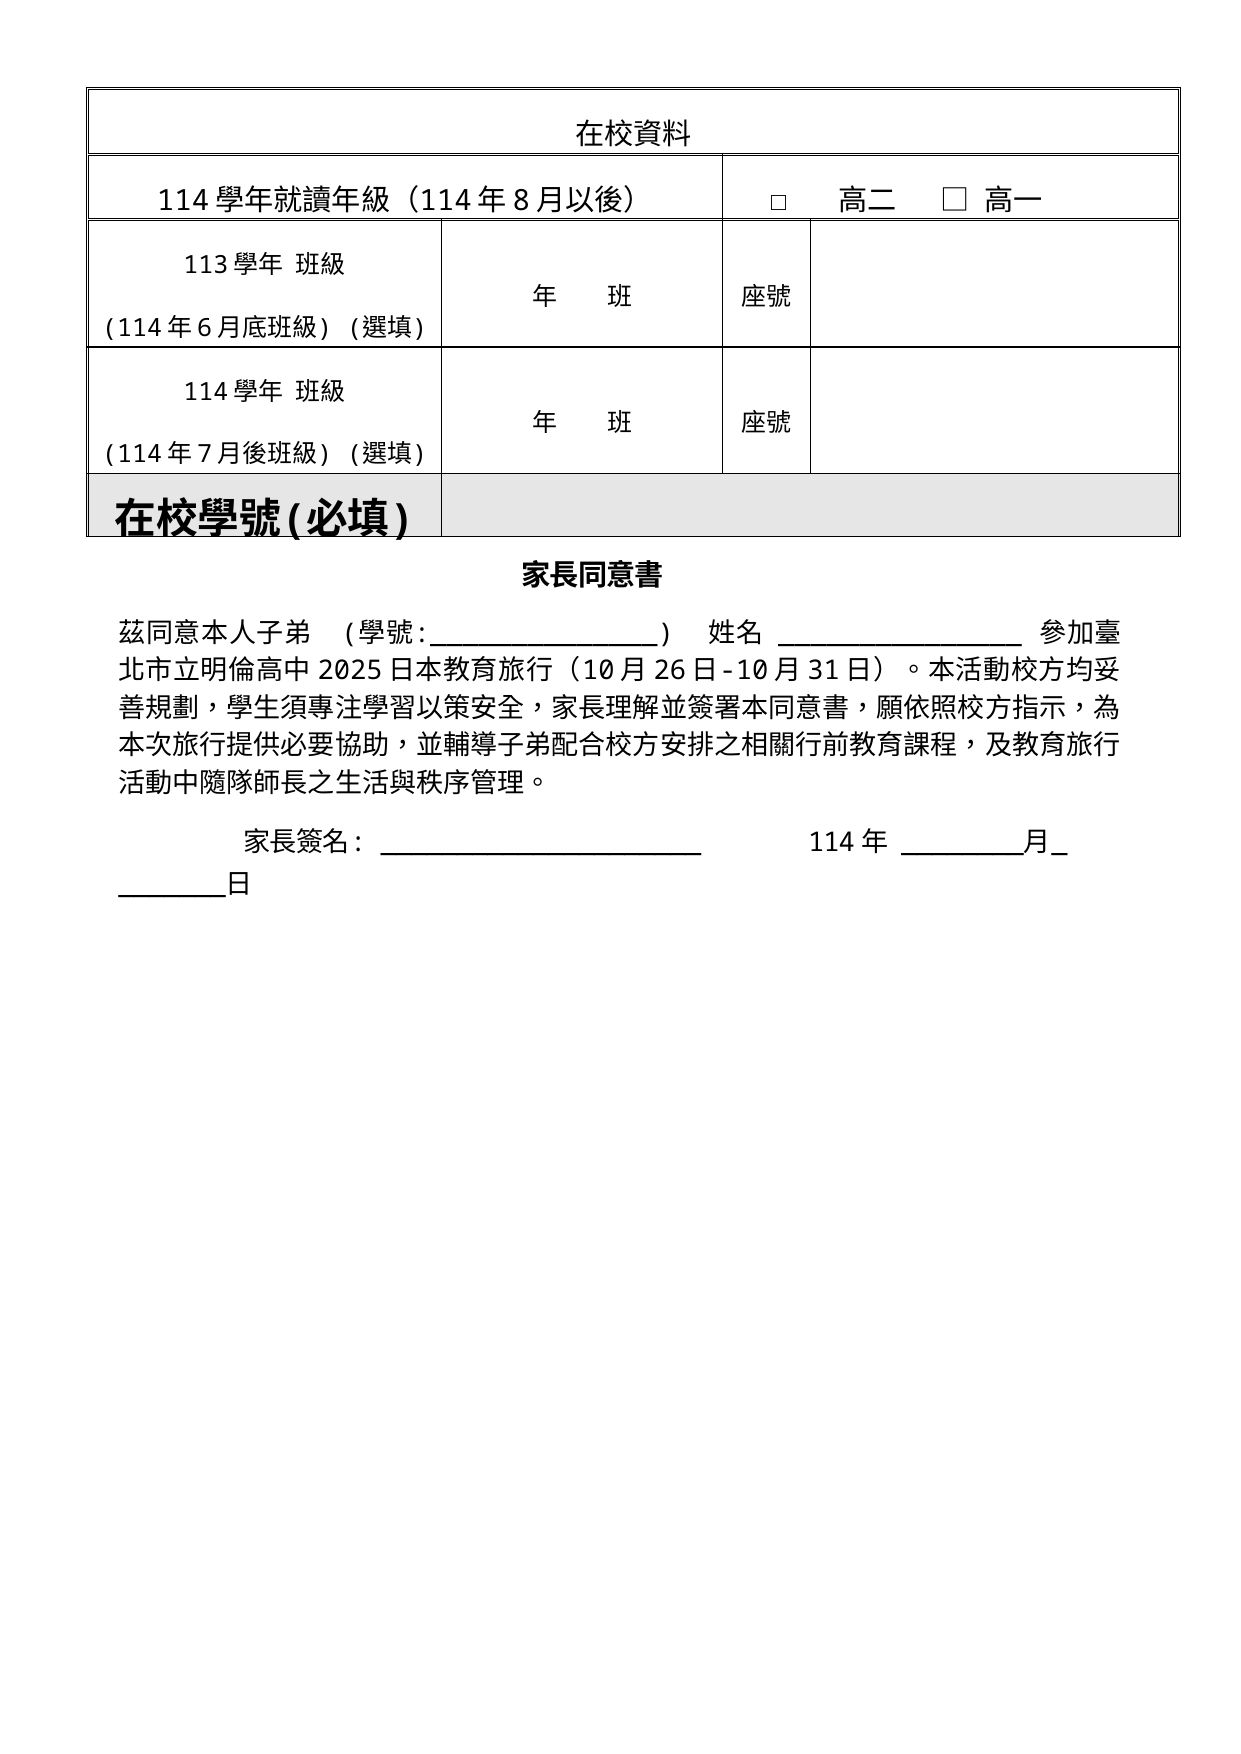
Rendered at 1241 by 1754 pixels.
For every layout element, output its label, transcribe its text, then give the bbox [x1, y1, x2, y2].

text 家長同意書 [118, 556, 1068, 593]
table_cell 年 班 [442, 348, 722, 472]
table_cell 114學年 班級 (114年7月後班級) (選填) [89, 348, 441, 472]
table_cell 在校資料 [89, 90, 1178, 153]
table_cell 座號 [723, 348, 810, 472]
table_cell 在校學號(必填) [89, 474, 441, 536]
table_cell 113學年 班級 (114年6月底班級) (選填) [89, 221, 441, 346]
table_cell 年 班 [442, 221, 722, 346]
table_cell 座號 [723, 221, 810, 346]
table_cell 高二 □ 高一 [723, 156, 1178, 218]
table_cell [811, 348, 1178, 472]
table_cell 114學年就讀年級（114年8月以後） [89, 156, 722, 218]
text 家長簽名: _____________________ 114年 ________月________日 [118, 818, 1068, 902]
text 茲同意本人子弟 (學號:______________) 姓名 _______________ 參加臺北市立明倫高中2025日本教育旅行（10月26日-10月31日）。本活動校方均妥善規劃，學生須專注學習以策安全，家長理解並簽署本同意書，願依照校方指示，為本次旅行提供必要協助，並輔導子弟配合校方安排之相關行前教育課程，及教育旅行活動中隨隊師長之生活與秩序管理。 [118, 612, 1122, 799]
table_cell [811, 221, 1178, 346]
table_cell [442, 474, 1178, 536]
